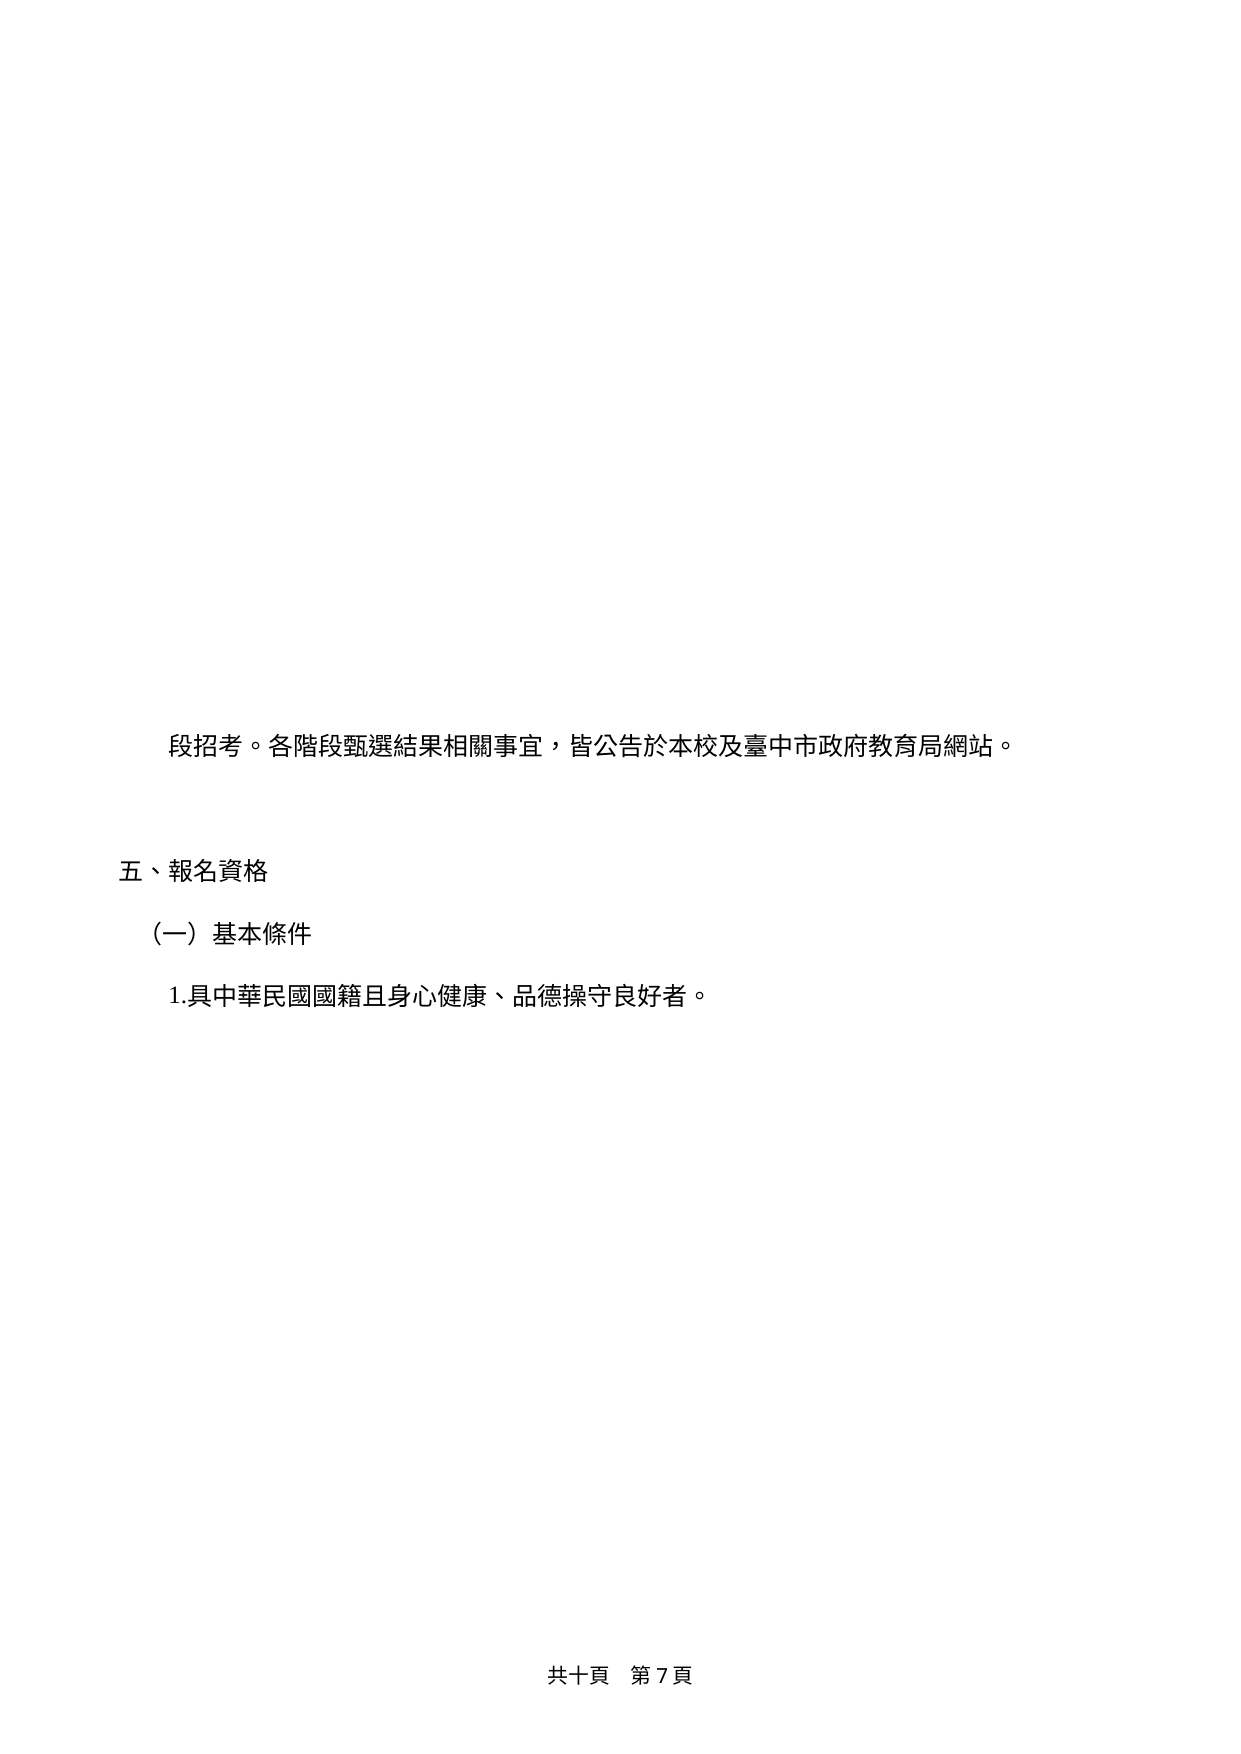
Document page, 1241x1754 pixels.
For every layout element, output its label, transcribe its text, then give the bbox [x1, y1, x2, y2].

text 1.具中華民國國籍且身心健康、品德操守良好者。 [118, 953, 1122, 1016]
text （一）基本條件 [118, 891, 1122, 953]
text 段招考。各階段甄選結果相關事宜，皆公告於本校及臺中市政府教育局網站。 [118, 703, 1122, 766]
text 五、報名資格 [118, 828, 1122, 891]
